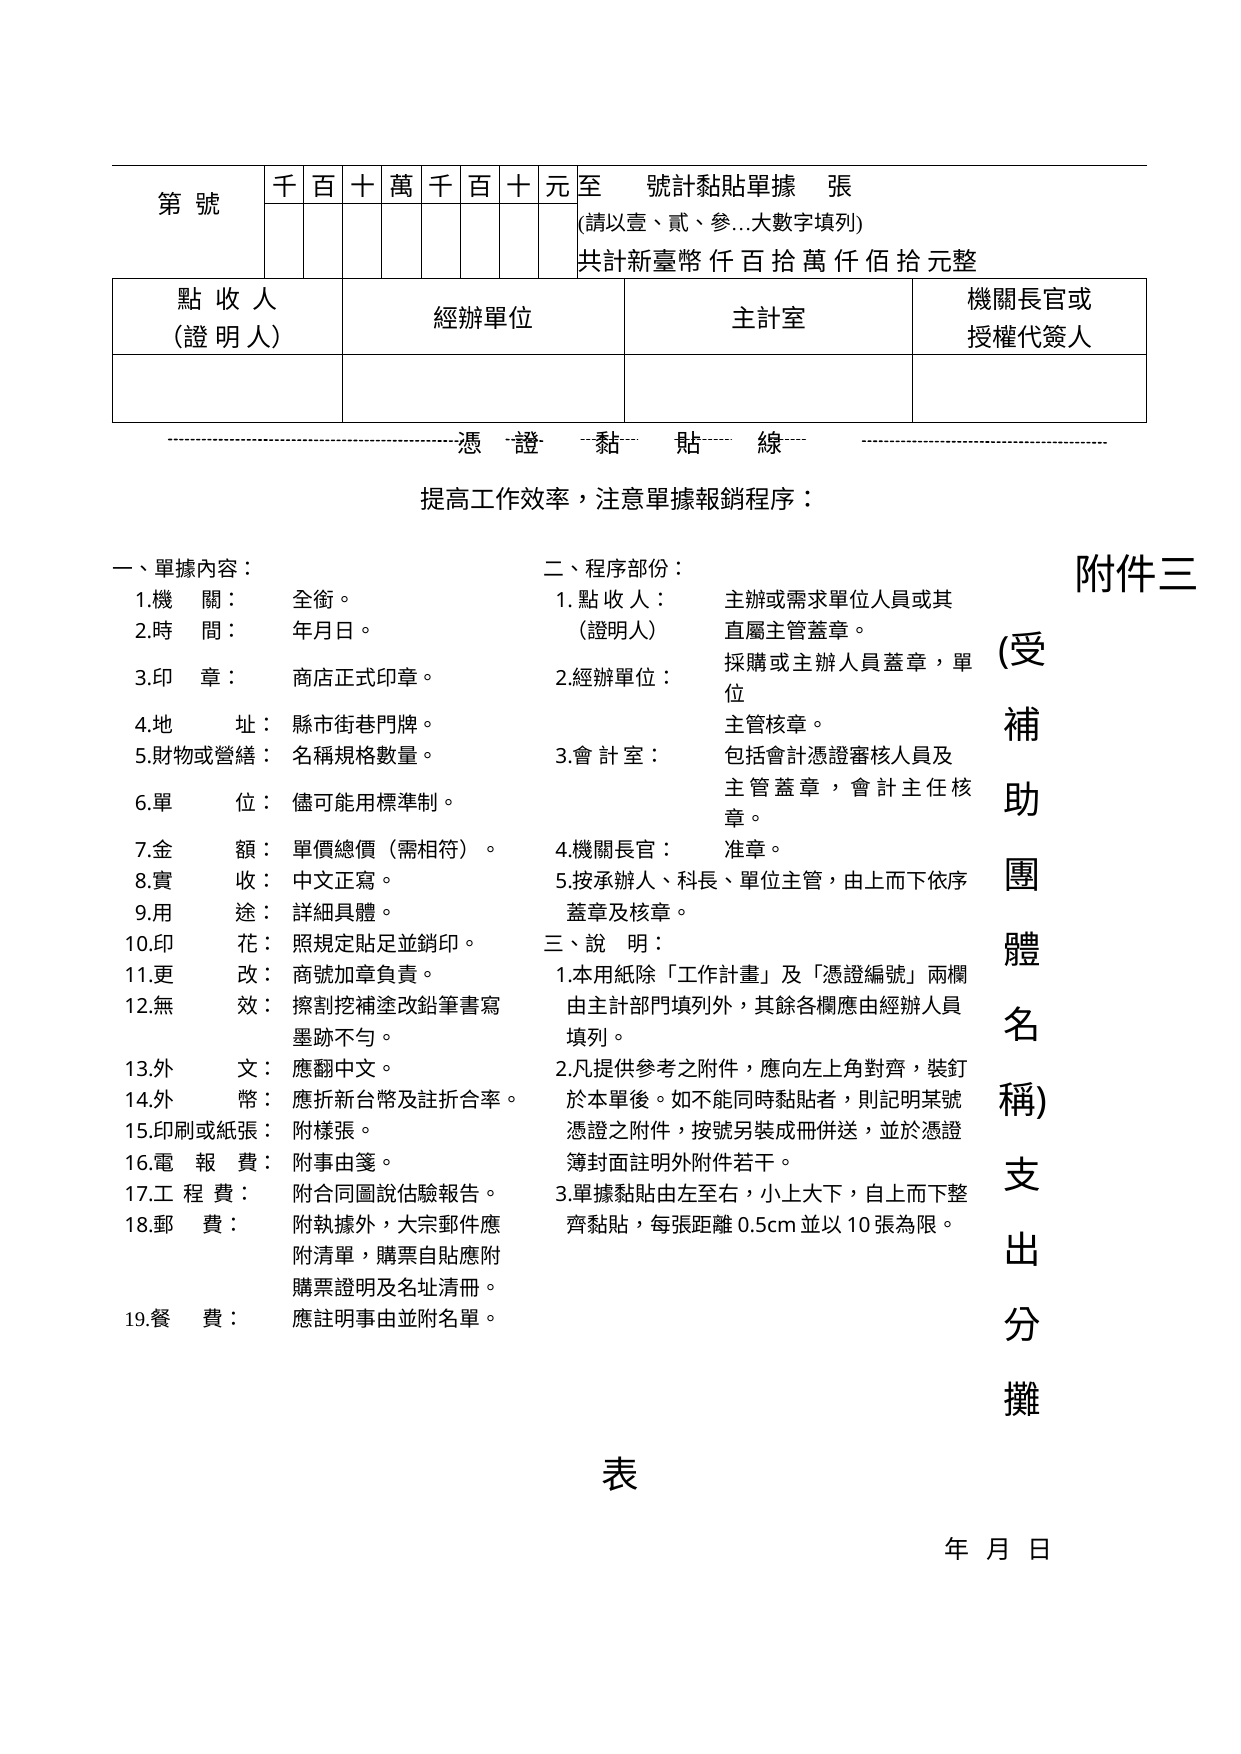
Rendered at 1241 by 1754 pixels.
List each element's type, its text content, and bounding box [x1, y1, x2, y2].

table_cell 商號加章負責。 [281, 958, 544, 989]
table_cell 附樣張。 [281, 1114, 544, 1145]
table_cell 百 [461, 166, 499, 203]
table_cell 19.餐 費： [113, 1301, 281, 1333]
table_cell [304, 204, 342, 278]
table_cell 儘可能用標準制。 [281, 770, 544, 833]
table_header 二、程序部份： [544, 551, 973, 583]
table_cell 直屬主管蓋章。 [713, 614, 973, 645]
text (受補助團體名稱)支 出 分 攤 表 [187, 610, 1053, 1510]
table_header 一、單據內容： [113, 551, 281, 583]
table_cell [265, 204, 303, 278]
table_cell 6.單 位： [113, 770, 281, 833]
table_cell 3.印 章： [113, 645, 281, 708]
table_cell 經辦單位 [343, 279, 624, 354]
table_cell [281, 1364, 544, 1395]
table_cell 4.地 址： [113, 708, 281, 739]
table_cell [544, 770, 712, 833]
table_cell [281, 1333, 544, 1364]
table_cell 詳細具體。 [281, 895, 544, 926]
table_cell [625, 355, 912, 422]
table_cell 16.電 報 費： [113, 1145, 281, 1176]
table_cell 附清單，購票自貼應附 [281, 1239, 544, 1270]
table_cell 千 [422, 166, 460, 203]
text (受補助團體名稱)支 出 分 攤 表 [1059, 534, 1239, 615]
table_cell [343, 355, 624, 422]
table_cell [539, 204, 577, 278]
table_cell 5.財物或營繕： [113, 739, 281, 770]
table_cell [461, 204, 499, 278]
table_cell 元 [539, 166, 577, 203]
text 年 月 日 [187, 1529, 1053, 1566]
table_cell 14.外 幣： [113, 1083, 281, 1114]
table_cell 蓋章及核章。 [544, 895, 973, 926]
table_cell [544, 1333, 973, 1364]
table_cell 附合同圖說估驗報告。 [281, 1176, 544, 1208]
table_cell [500, 204, 538, 278]
table_cell [544, 1364, 973, 1395]
table_cell [544, 1239, 973, 1270]
table_cell [713, 926, 973, 958]
table_cell 齊黏貼，每張距離0.5cm並以10張為限。 [544, 1208, 973, 1239]
table_cell 12.無 效： [113, 989, 281, 1020]
table_cell 3.會 計 室： [544, 739, 712, 770]
table_cell 包括會計憑證審核人員及 [713, 739, 973, 770]
table_cell 萬 [382, 166, 421, 203]
table_cell 10.印 花： [113, 926, 281, 958]
table_cell 機關長官或 授權代簽人 [913, 279, 1146, 354]
table_cell 17.工 程 費： [113, 1176, 281, 1208]
table_cell 照規定貼足並銷印。 [281, 926, 544, 958]
table_cell 全銜。 [281, 583, 544, 614]
table_cell 1. 點 收 人： [544, 583, 712, 614]
table_cell 主管蓋章，會計主任核章。 [713, 770, 973, 833]
table_cell [382, 204, 421, 278]
table_cell [113, 1333, 281, 1364]
table_cell 2.時 間： [113, 614, 281, 645]
table_cell 8.實 收： [113, 864, 281, 895]
table_header [281, 551, 544, 583]
table_cell 採購或主辦人員蓋章，單位 [713, 645, 973, 708]
table_cell 應折新台幣及註折合率。 [281, 1083, 544, 1114]
table_cell 18.郵 費： [113, 1208, 281, 1239]
table_cell 4.機關長官： [544, 833, 712, 864]
table_cell 主辦或需求單位人員或其 [713, 583, 973, 614]
table_cell 應註明事由並附名單。 [281, 1301, 544, 1333]
table_cell 由主計部門填列外，其餘各欄應由經辦人員 [544, 989, 973, 1020]
table_cell 憑證之附件，按號另裝成冊併送，並於憑證 [544, 1114, 973, 1145]
table_cell 7.金 額： [113, 833, 281, 864]
table_cell [343, 204, 381, 278]
table_cell 准章。 [713, 833, 973, 864]
table_cell 至 號計黏貼單據 張 (請以壹、貳、參…大數字填列) 共計新臺幣 仟 百 拾 萬 仟 佰 拾 元整 [578, 166, 1147, 278]
table_cell 11.更 改： [113, 958, 281, 989]
table_cell （證明人） [544, 614, 712, 645]
table_cell 附執據外，大宗郵件應 [281, 1208, 544, 1239]
text 附件三 [1074, 541, 1223, 601]
text 提高工作效率，注意單據報銷程序： [187, 479, 1053, 516]
table_cell 15.印刷或紙張： [113, 1114, 281, 1145]
table_cell 13.外 文： [113, 1051, 281, 1083]
table_cell 主計室 [625, 279, 912, 354]
table_cell 中文正寫。 [281, 864, 544, 895]
table_cell 1.本用紙除「工作計畫」及「憑證編號」兩欄 [544, 958, 973, 989]
table_cell 年月日。 [281, 614, 544, 645]
table_cell 墨跡不勻。 [281, 1020, 544, 1051]
table_cell 商店正式印章。 [281, 645, 544, 708]
table_cell 附事由箋。 [281, 1145, 544, 1176]
table_cell [113, 1364, 281, 1395]
table_cell 縣市街巷門牌。 [281, 708, 544, 739]
table_cell 點 收 人 （證 明 人） [113, 279, 342, 354]
table_cell 9.用 途： [113, 895, 281, 926]
table_cell [113, 355, 342, 422]
table_cell 十 [500, 166, 538, 203]
table_cell [913, 355, 1146, 422]
table_cell 擦割挖補塗改鉛筆書寫 [281, 989, 544, 1020]
table_cell 2.凡提供參考之附件，應向左上角對齊，裝釘 [544, 1051, 973, 1083]
text 憑 證 黏 貼 線 [187, 423, 1053, 460]
table_cell [113, 1020, 281, 1051]
table_cell 購票證明及名址清冊。 [281, 1270, 544, 1301]
table_cell 1.機 關： [113, 583, 281, 614]
table_cell [544, 1301, 973, 1333]
table_cell 單價總價（需相符）。 [281, 833, 544, 864]
table_cell [113, 1270, 281, 1301]
table_cell [544, 708, 712, 739]
table_cell 第 號 [112, 166, 264, 278]
table_cell 於本單後。如不能同時黏貼者，則記明某號 [544, 1083, 973, 1114]
table_cell 三、說 明： [544, 926, 712, 958]
table_cell 5.按承辦人、科長、單位主管，由上而下依序 [544, 864, 973, 895]
table_cell 百 [304, 166, 342, 203]
table_cell 簿封面註明外附件若干。 [544, 1145, 973, 1176]
table_cell 3.單據黏貼由左至右，小上大下，自上而下整 [544, 1176, 973, 1208]
table_cell [422, 204, 460, 278]
table_cell 名稱規格數量。 [281, 739, 544, 770]
table_cell 填列。 [544, 1020, 973, 1051]
table_cell [113, 1239, 281, 1270]
table_cell 應翻中文。 [281, 1051, 544, 1083]
table_cell [544, 1270, 973, 1301]
table_cell 十 [343, 166, 381, 203]
table_cell 千 [265, 166, 303, 203]
table_cell 2.經辦單位： [544, 645, 712, 708]
table_cell 主管核章。 [713, 708, 973, 739]
